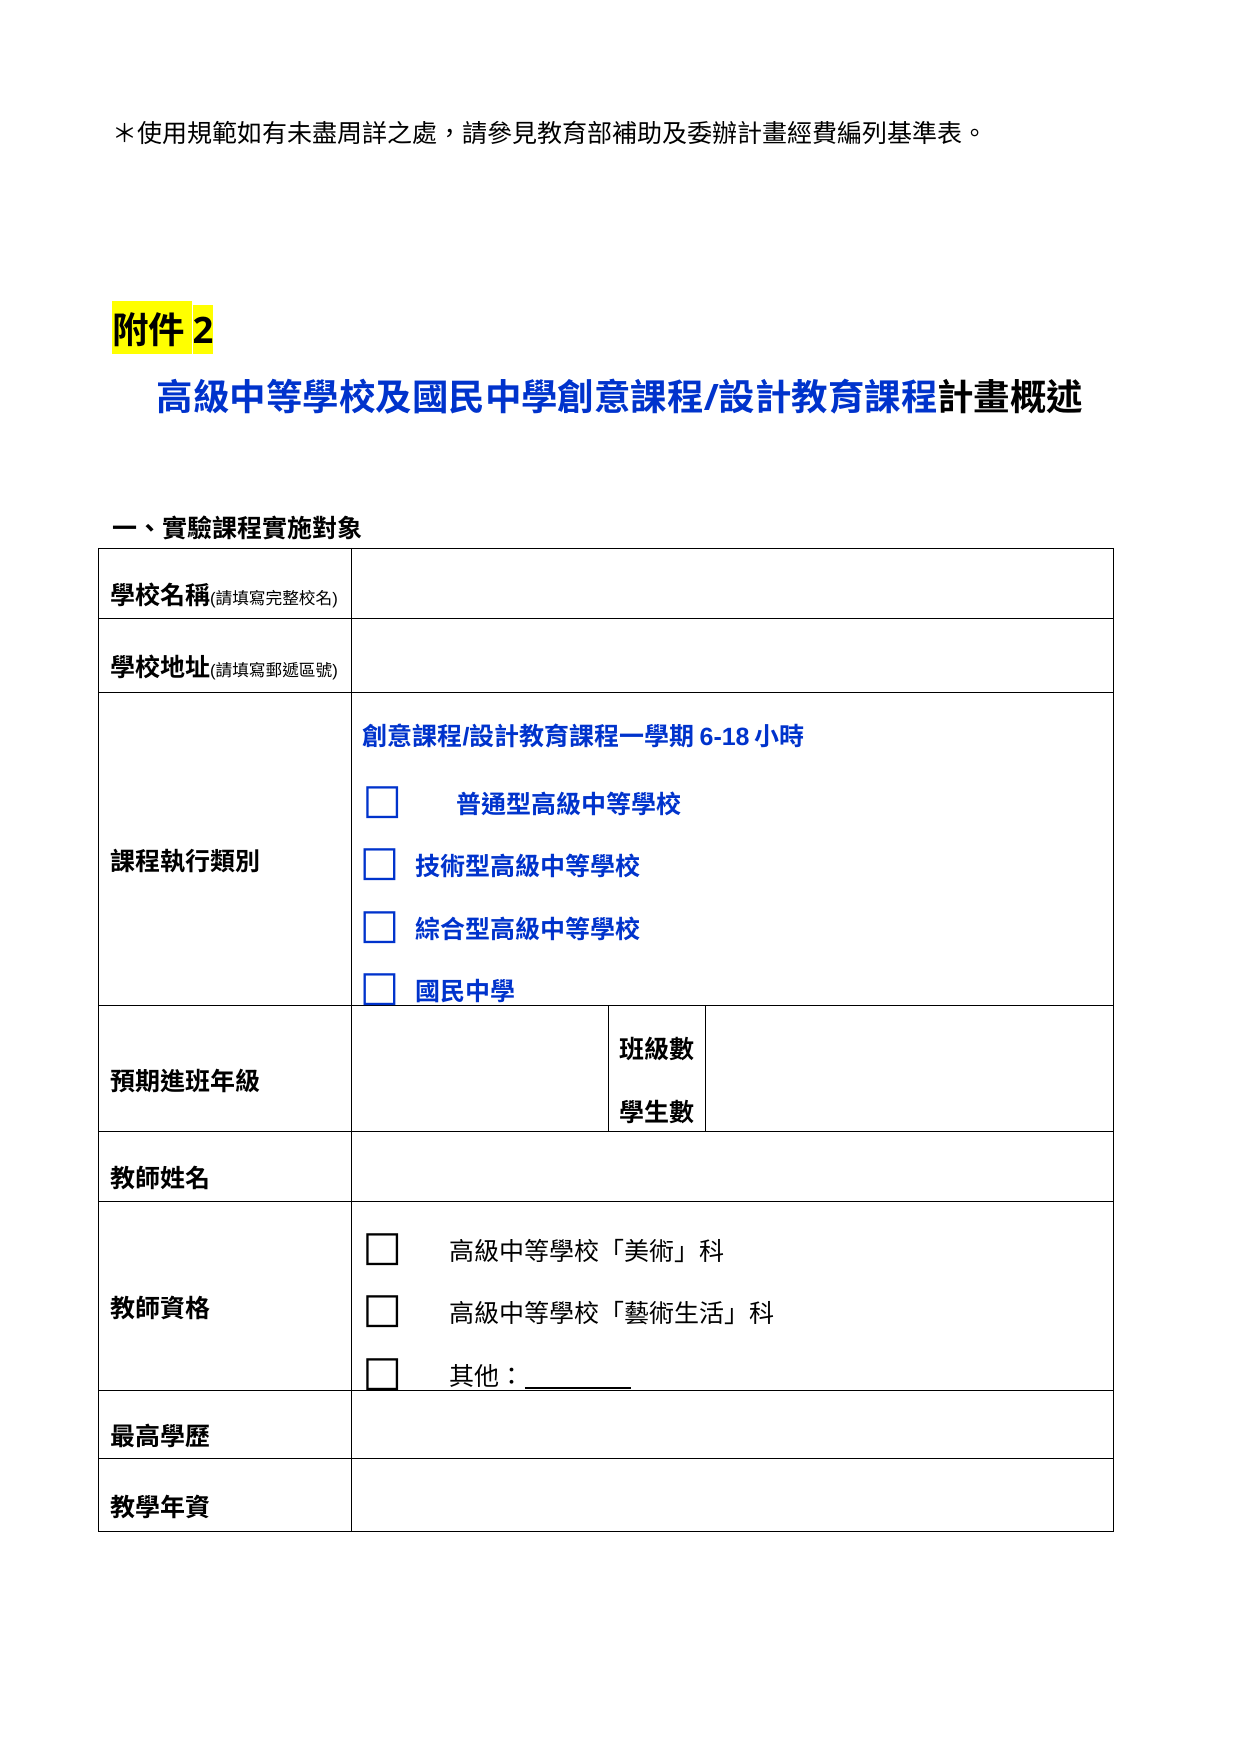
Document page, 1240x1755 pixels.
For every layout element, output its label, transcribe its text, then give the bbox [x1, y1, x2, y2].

table_cell [352, 1459, 1113, 1531]
text 附件2 [112, 310, 1127, 352]
table_cell 創意課程/設計教育課程一學期6-18小時 普通型高級中等學校 技術型高級中等學校 綜合型高級中等學校 國民中學 [352, 693, 1113, 1005]
table_cell 教師姓名 [99, 1132, 351, 1201]
table_cell 預期進班年級 [99, 1006, 351, 1131]
text 高級中等學校及國民中學創意課程/設計教育課程計畫概述 [112, 377, 1127, 419]
table_cell [706, 1006, 1113, 1131]
table_cell [352, 1006, 608, 1131]
table_cell [352, 619, 1113, 692]
table_cell 班級數 學生數 [609, 1006, 705, 1131]
text 一、實驗課程實施對象 [112, 485, 1127, 548]
table_cell 最高學歷 [99, 1391, 351, 1458]
table_cell 課程執行類別 [99, 693, 351, 1005]
table_header 學校名稱(請填寫完整校名) [99, 549, 351, 618]
table_cell 學校地址(請填寫郵遞區號) [99, 619, 351, 692]
table_cell [352, 1132, 1113, 1201]
table_cell 高級中等學校「美術」科 高級中等學校「藝術生活」科 其他： [352, 1202, 1113, 1389]
table_header [352, 549, 1113, 618]
table_cell [352, 1391, 1113, 1458]
table_cell 教師資格 [99, 1202, 351, 1389]
table_cell 教學年資 [99, 1459, 351, 1531]
text ＊使用規範如有未盡周詳之處，請參見教育部補助及委辦計畫經費編列基準表。 [112, 89, 1127, 152]
